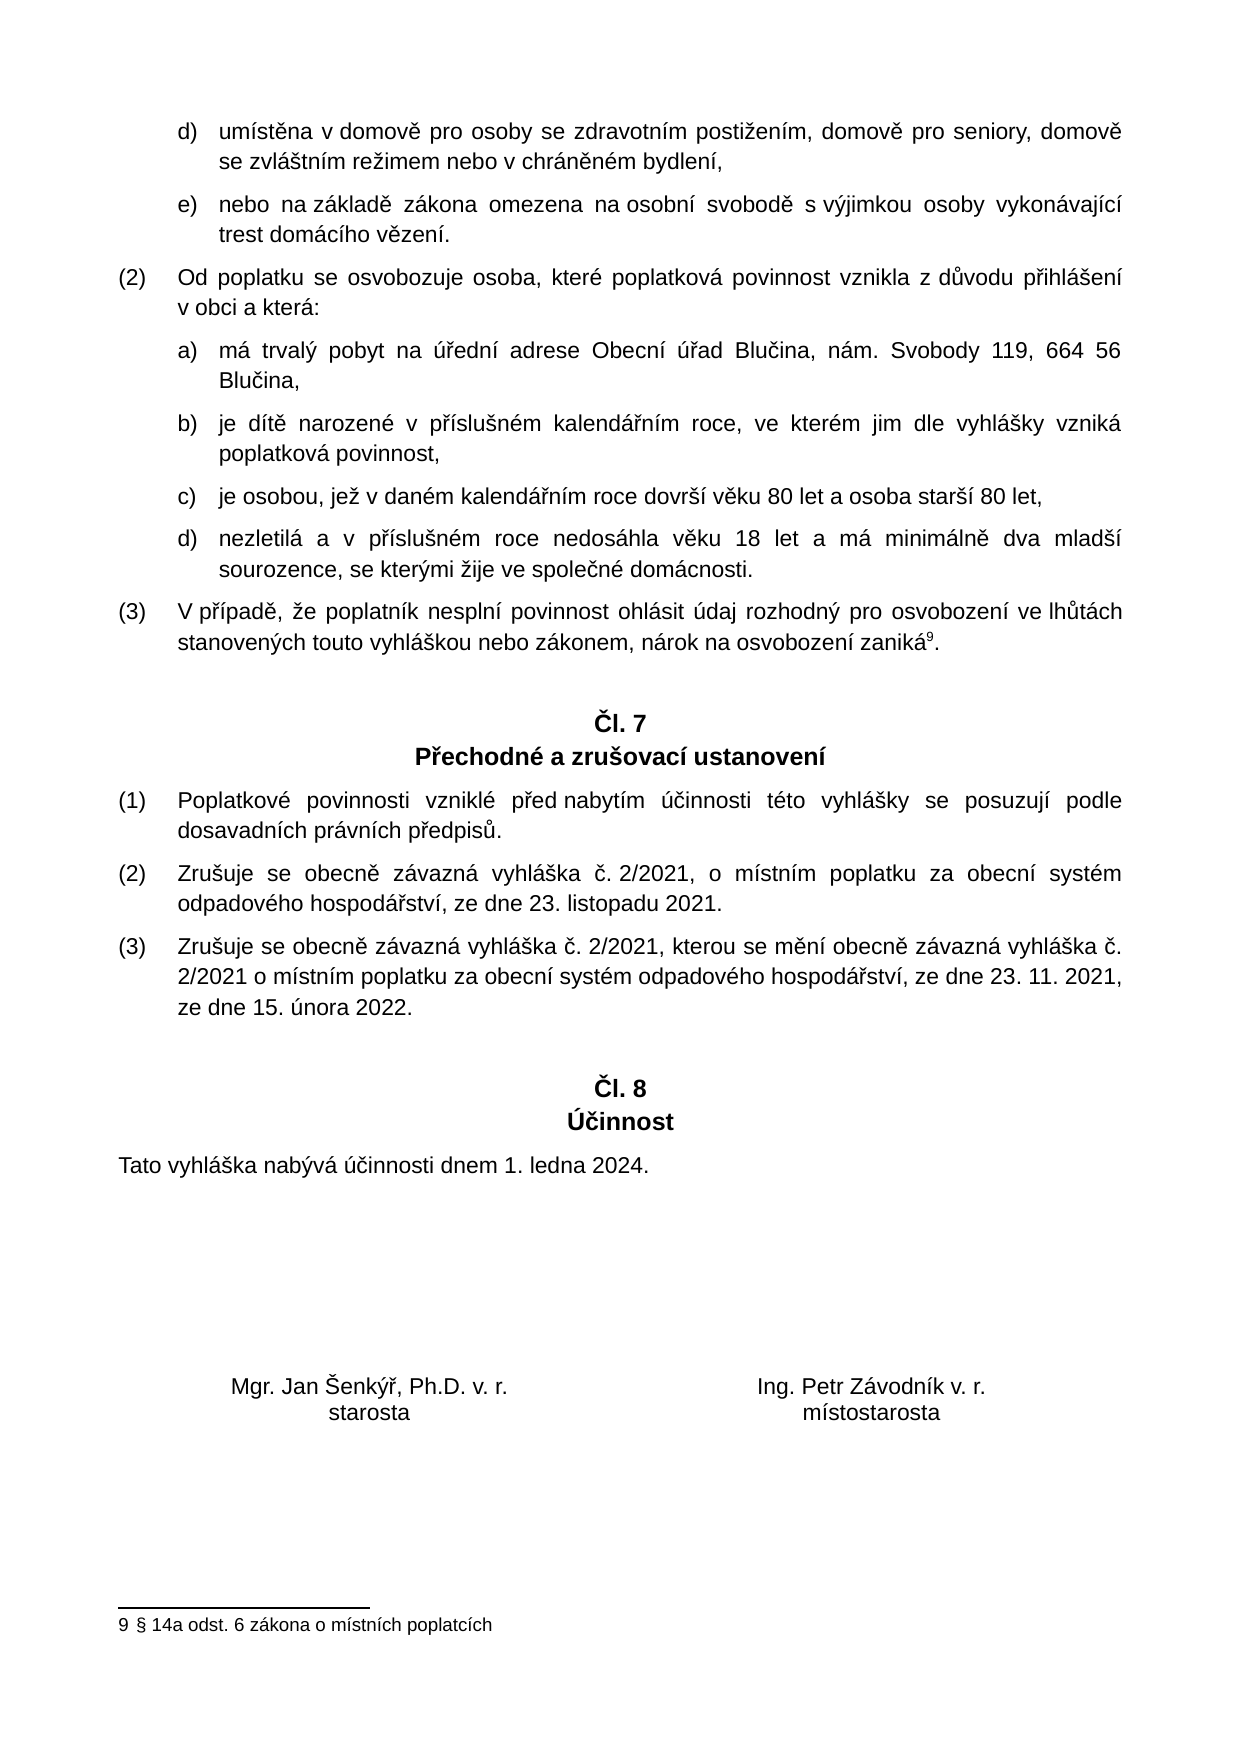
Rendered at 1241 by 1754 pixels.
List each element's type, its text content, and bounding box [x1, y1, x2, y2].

list umístěna v domově pro osoby se zdravotním postižením, domově pro seniory, domově se zvláštním režimem nebo v chráněném bydlení, [177, 118, 1122, 175]
list nezletilá a v příslušném roce nedosáhla věku 18 let a má minimálně dva mladší sourozence, se kterými žije ve společné domácnosti. [177, 525, 1122, 582]
list nebo na základě zákona omezena na osobní svobodě s výjimkou osoby vykonávající trest domácího vězení. [177, 191, 1122, 248]
list je dítě narozené v příslušném kalendářním roce, ve kterém jim dle vyhlášky vzniká poplatková povinnost, [177, 410, 1122, 466]
list má trvalý pobyt na úřední adrese Obecní úřad Blučina, nám. Svobody 119, 664 56 Blučina, [177, 337, 1122, 393]
list Zrušuje se obecně závazná vyhláška č. 2/2021, kterou se mění obecně závazná vyhláška č. 2/2021 o místním poplatku za obecní systém odpadového hospodářství, ze dne 23. 11. 2021, ze dne 15. února 2022. [118, 933, 1122, 1020]
table_cell [620, 1431, 1122, 1549]
subtitle Čl. 7 Přechodné a zrušovací ustanovení [118, 709, 1122, 771]
list Od poplatku se osvobozuje osoba, které poplatková povinnost vznikla z důvodu přihlášení v obci a která: [118, 264, 1122, 321]
list § 14a odst. 6 zákona o místních poplatcích [118, 1614, 1122, 1635]
table_header Mgr. Jan Šenkýř, Ph.D. v. r. starosta [118, 1313, 620, 1431]
subtitle Čl. 8 Účinnost [118, 1074, 1122, 1136]
list V případě, že poplatník nesplní povinnost ohlásit údaj rozhodný pro osvobození ve lhůtách stanovených touto vyhláškou nebo zákonem, nárok na osvobození zaniká. [118, 598, 1122, 655]
text Tato vyhláška nabývá účinnosti dnem 1. ledna 2024. [118, 1152, 1122, 1179]
list Zrušuje se obecně závazná vyhláška č. 2/2021, o místním poplatku za obecní systém odpadového hospodářství, ze dne 23. listopadu 2021. [118, 860, 1122, 917]
list je osobou, jež v daném kalendářním roce dovrší věku 80 let a osoba starší 80 let, [177, 483, 1122, 509]
list Poplatkové povinnosti vzniklé před nabytím účinnosti této vyhlášky se posuzují podle dosavadních právních předpisů. [118, 787, 1122, 844]
table_header Ing. Petr Závodník v. r. místostarosta [620, 1313, 1122, 1431]
table_cell [118, 1431, 620, 1549]
